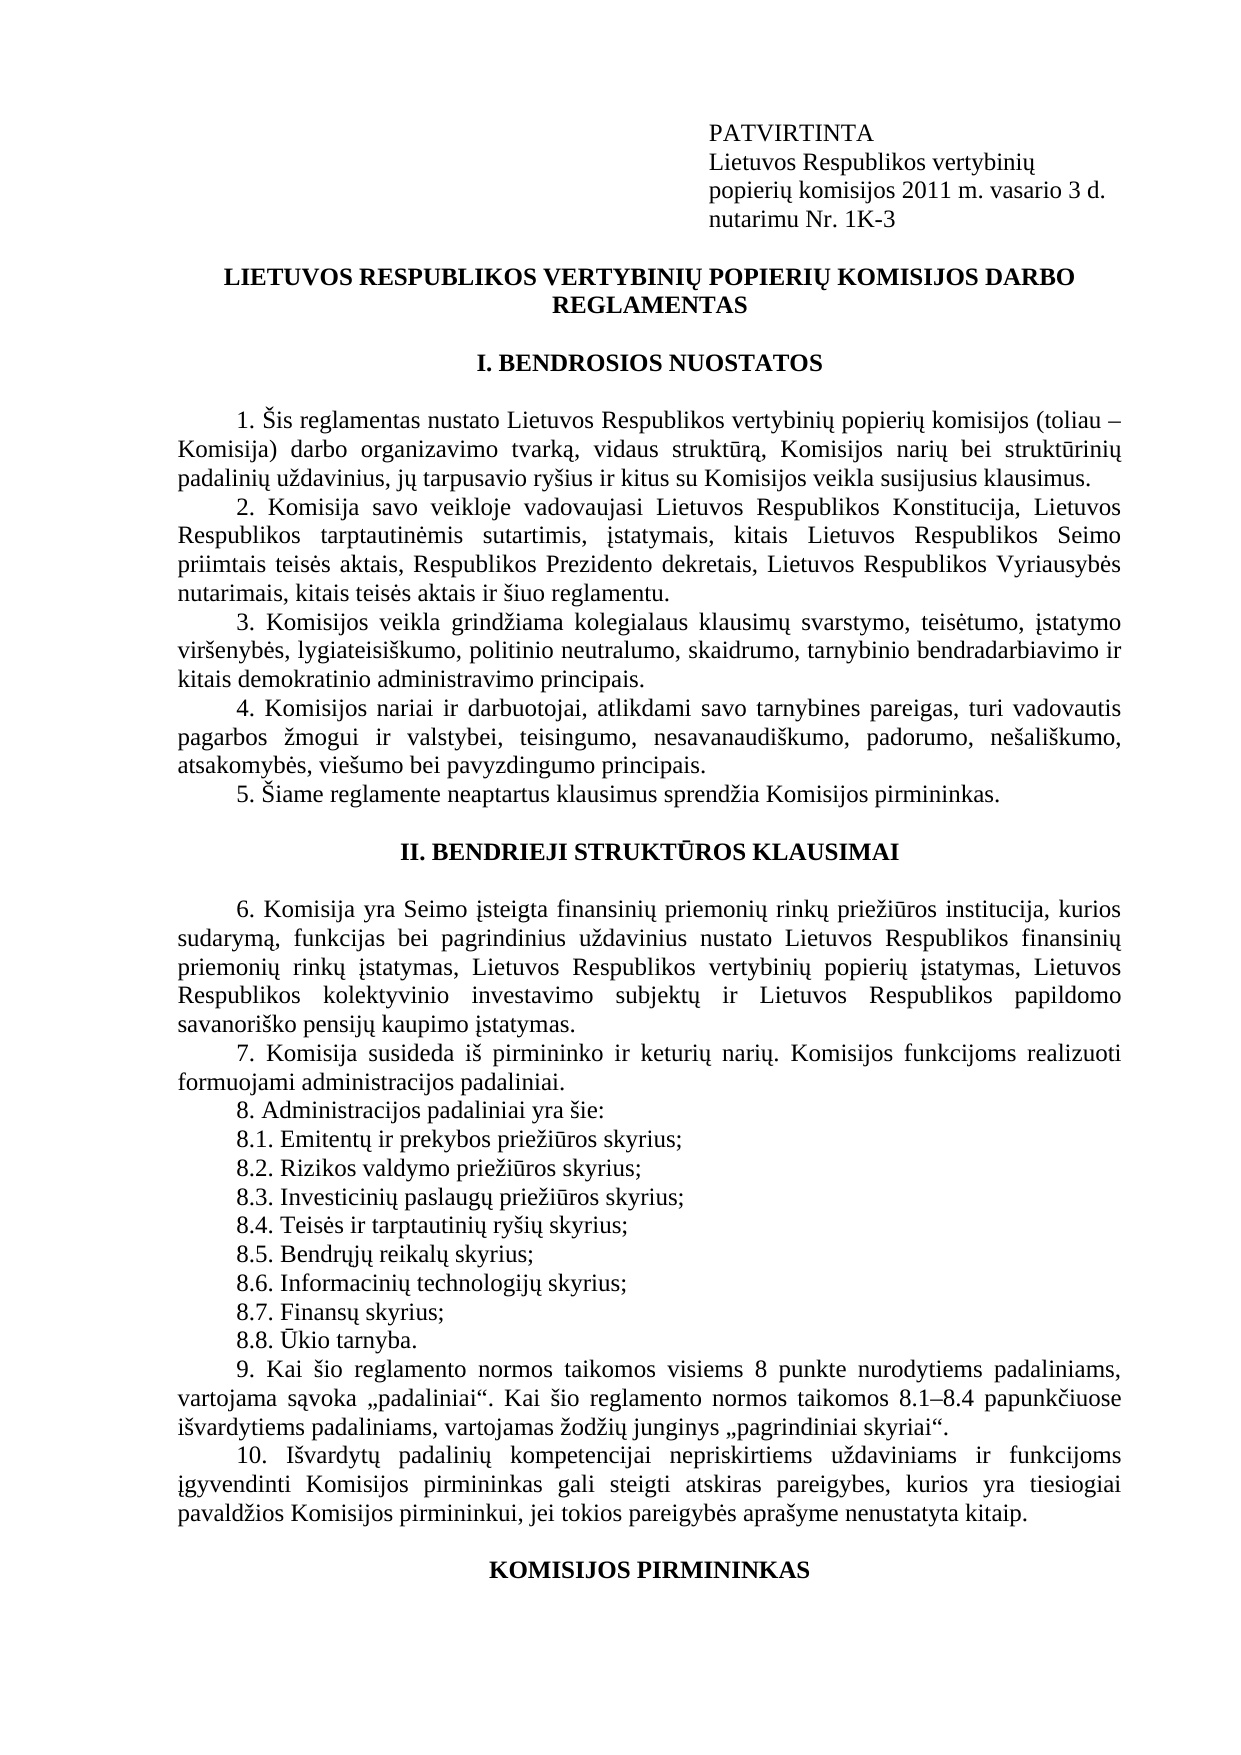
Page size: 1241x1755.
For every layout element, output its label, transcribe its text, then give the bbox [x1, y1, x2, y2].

text 8.8. Ūkio tarnyba. [177, 1326, 1122, 1354]
text I. BENDROSIOS NUOSTATOS [177, 348, 1122, 377]
text LIETUVOS RESPUBLIKOS VERTYBINIŲ POPIERIŲ KOMISIJOS DARBO REGLAMENTAS [177, 262, 1122, 319]
text 5. Šiame reglamente neaptartus klausimus sprendžia Komisijos pirmininkas. [177, 779, 1122, 808]
text 8.6. Informacinių technologijų skyrius; [177, 1268, 1122, 1297]
text PATVIRTINTA [709, 118, 1122, 147]
text 8.5. Bendrųjų reikalų skyrius; [177, 1239, 1122, 1268]
text 4. Komisijos nariai ir darbuotojai, atlikdami savo tarnybines pareigas, turi vadovautis pagarbos žmogui ir valstybei, teisingumo, nesavanaudiškumo, padorumo, nešališkumo, atsakomybės, viešumo bei pavyzdingumo principais. [177, 693, 1122, 779]
text 1. Šis reglamentas nustato Lietuvos Respublikos vertybinių popierių komisijos (toliau – Komisija) darbo organizavimo tvarką, vidaus struktūrą, Komisijos narių bei struktūrinių padalinių uždavinius, jų tarpusavio ryšius ir kitus su Komisijos veikla susijusius klausimus. [177, 406, 1122, 492]
text 10. Išvardytų padalinių kompetencijai nepriskirtiems uždaviniams ir funkcijoms įgyvendinti Komisijos pirmininkas gali steigti atskiras pareigybes, kurios yra tiesiogiai pavaldžios Komisijos pirmininkui, jei tokios pareigybės aprašyme nenustatyta kitaip. [177, 1441, 1122, 1527]
text 6. Komisija yra Seimo įsteigta finansinių priemonių rinkų priežiūros institucija, kurios sudarymą, funkcijas bei pagrindinius uždavinius nustato Lietuvos Respublikos finansinių priemonių rinkų įstatymas, Lietuvos Respublikos vertybinių popierių įstatymas, Lietuvos Respublikos kolektyvinio investavimo subjektų ir Lietuvos Respublikos papildomo savanoriško pensijų kaupimo įstatymas. [177, 894, 1122, 1038]
text nutarimu Nr. 1K-3 [177, 204, 1122, 233]
text 9. Kai šio reglamento normos taikomos visiems 8 punkte nurodytiems padaliniams, vartojama sąvoka „padaliniai“. Kai šio reglamento normos taikomos 8.1–8.4 papunkčiuose išvardytiems padaliniams, vartojamas žodžių junginys „pagrindiniai skyriai“. [177, 1354, 1122, 1441]
text 8.4. Teisės ir tarptautinių ryšių skyrius; [177, 1211, 1122, 1239]
text 3. Komisijos veikla grindžiama kolegialaus klausimų svarstymo, teisėtumo, įstatymo viršenybės, lygiateisiškumo, politinio neutralumo, skaidrumo, tarnybinio bendradarbiavimo ir kitais demokratinio administravimo principais. [177, 607, 1122, 693]
text 8.2. Rizikos valdymo priežiūros skyrius; [177, 1153, 1122, 1182]
text 7. Komisija susideda iš pirmininko ir keturių narių. Komisijos funkcijoms realizuoti formuojami administracijos padaliniai. [177, 1038, 1122, 1096]
text II. BENDRIEJI STRUKTŪROS KLAUSIMAI [177, 837, 1122, 866]
text KOMISIJOS PIRMININKAS [177, 1556, 1122, 1584]
text 8.7. Finansų skyrius; [177, 1297, 1122, 1326]
text popierių komisijos 2011 m. vasario 3 d. [177, 176, 1122, 204]
text 2. Komisija savo veikloje vadovaujasi Lietuvos Respublikos Konstitucija, Lietuvos Respublikos tarptautinėmis sutartimis, įstatymais, kitais Lietuvos Respublikos Seimo priimtais teisės aktais, Respublikos Prezidento dekretais, Lietuvos Respublikos Vyriausybės nutarimais, kitais teisės aktais ir šiuo reglamentu. [177, 492, 1122, 607]
text Lietuvos Respublikos vertybinių [177, 147, 1122, 176]
text 8.1. Emitentų ir prekybos priežiūros skyrius; [177, 1124, 1122, 1153]
text 8.3. Investicinių paslaugų priežiūros skyrius; [177, 1182, 1122, 1211]
text 8. Administracijos padaliniai yra šie: [177, 1096, 1122, 1124]
